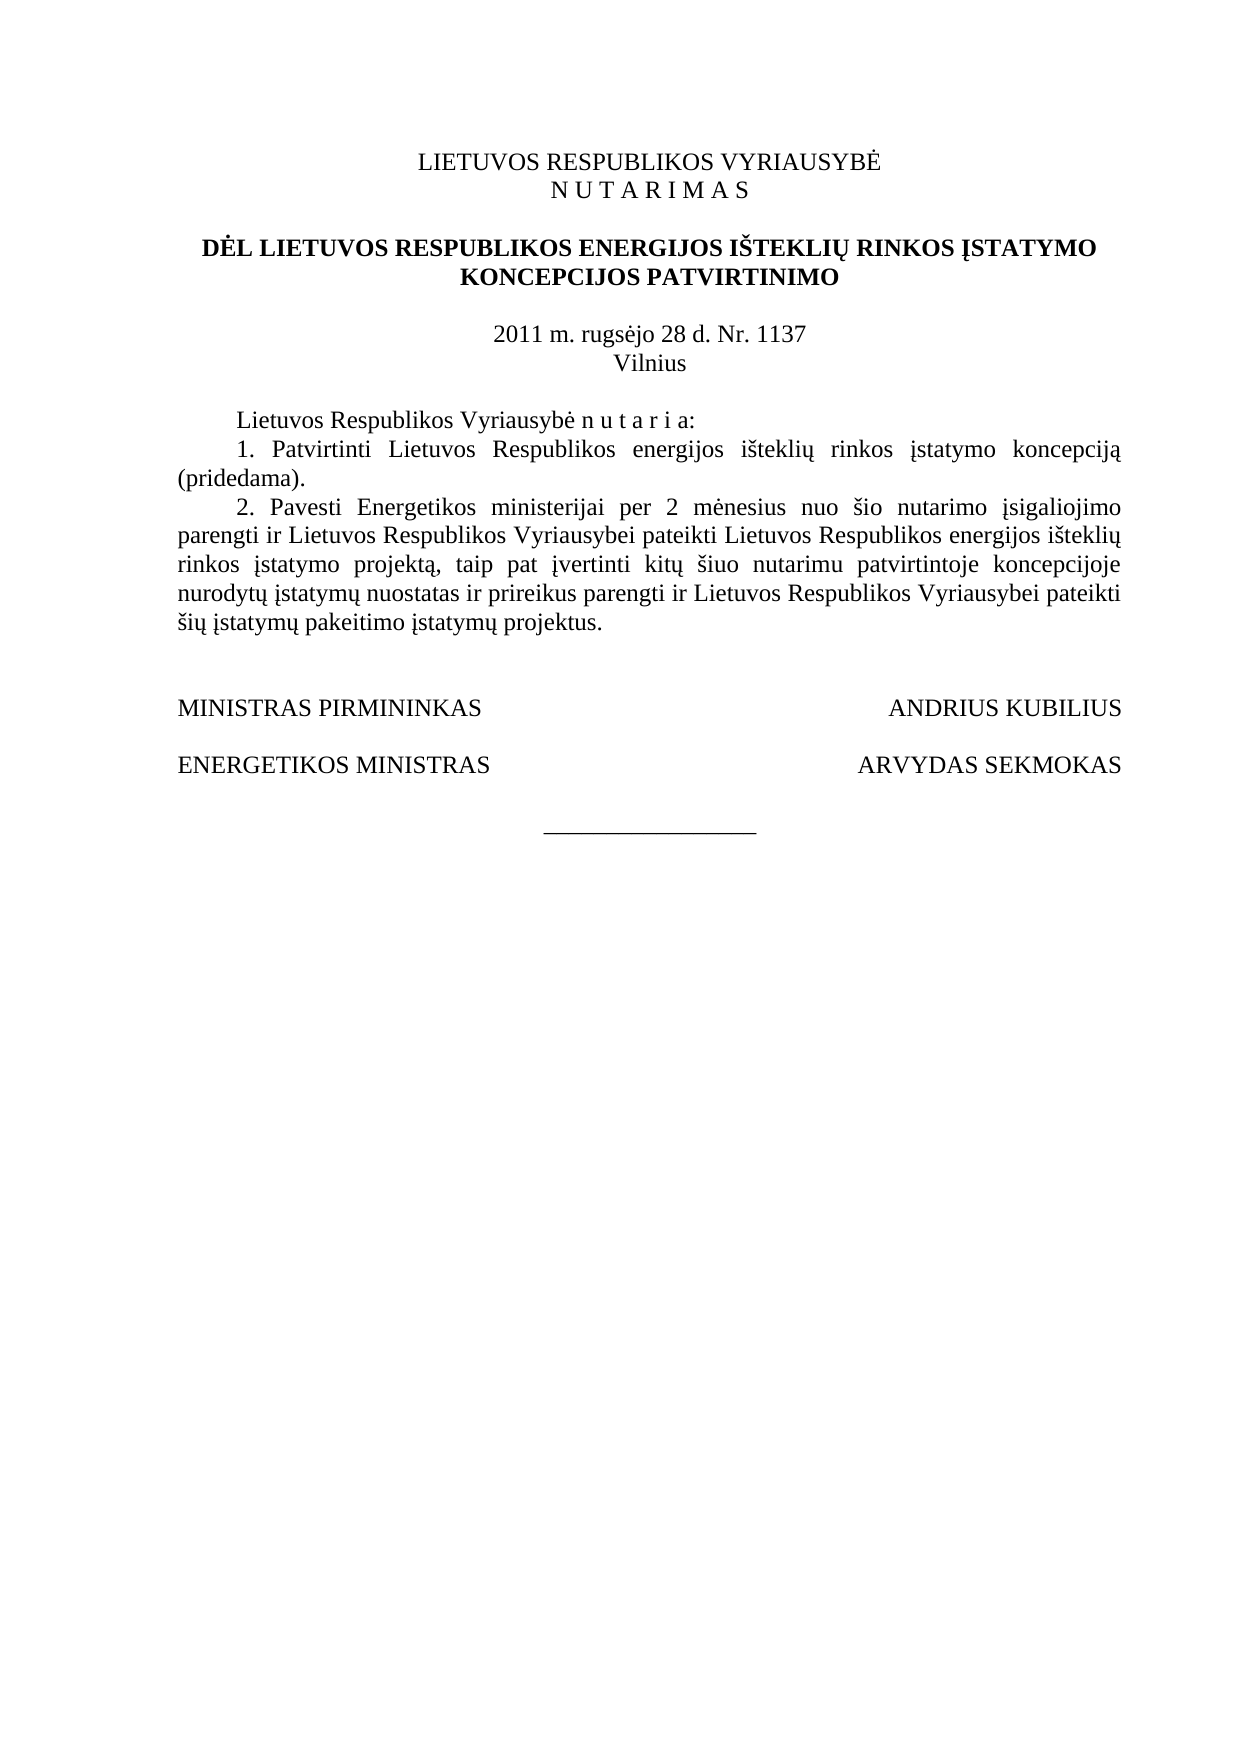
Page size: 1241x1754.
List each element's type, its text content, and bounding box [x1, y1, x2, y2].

text 1. Patvirtinti Lietuvos Respublikos energijos išteklių rinkos įstatymo koncepciją (pridedama). [177, 434, 1122, 492]
text DĖL LIETUVOS RESPUBLIKOS ENERGIJOS IŠTEKLIŲ RINKOS ĮSTATYMO KONCEPCIJOS PATVIRTINIMO [177, 233, 1122, 291]
text _________________ [177, 808, 1122, 837]
text MINISTRAS PIRMININKAS ANDRIUS KUBILIUS [177, 693, 1122, 722]
text Lietuvos Respublikos Vyriausybė nutaria: [177, 406, 1122, 434]
text NUTARIMAS [177, 176, 1122, 204]
text Vilnius [177, 348, 1122, 377]
text 2011 m. rugsėjo 28 d. Nr. 1137 [177, 319, 1122, 348]
text 2. Pavesti Energetikos ministerijai per 2 mėnesius nuo šio nutarimo įsigaliojimo parengti ir Lietuvos Respublikos Vyriausybei pateikti Lietuvos Respublikos energijos išteklių rinkos įstatymo projektą, taip pat įvertinti kitų šiuo nutarimu patvirtintoje koncepcijoje nurodytų įstatymų nuostatas ir prireikus parengti ir Lietuvos Respublikos Vyriausybei pateikti šių įstatymų pakeitimo įstatymų projektus. [177, 492, 1122, 636]
text ENERGETIKOS MINISTRAS ARVYDAS SEKMOKAS [177, 751, 1122, 779]
text Lietuvos Respublikos Vyriausybė [177, 147, 1122, 176]
